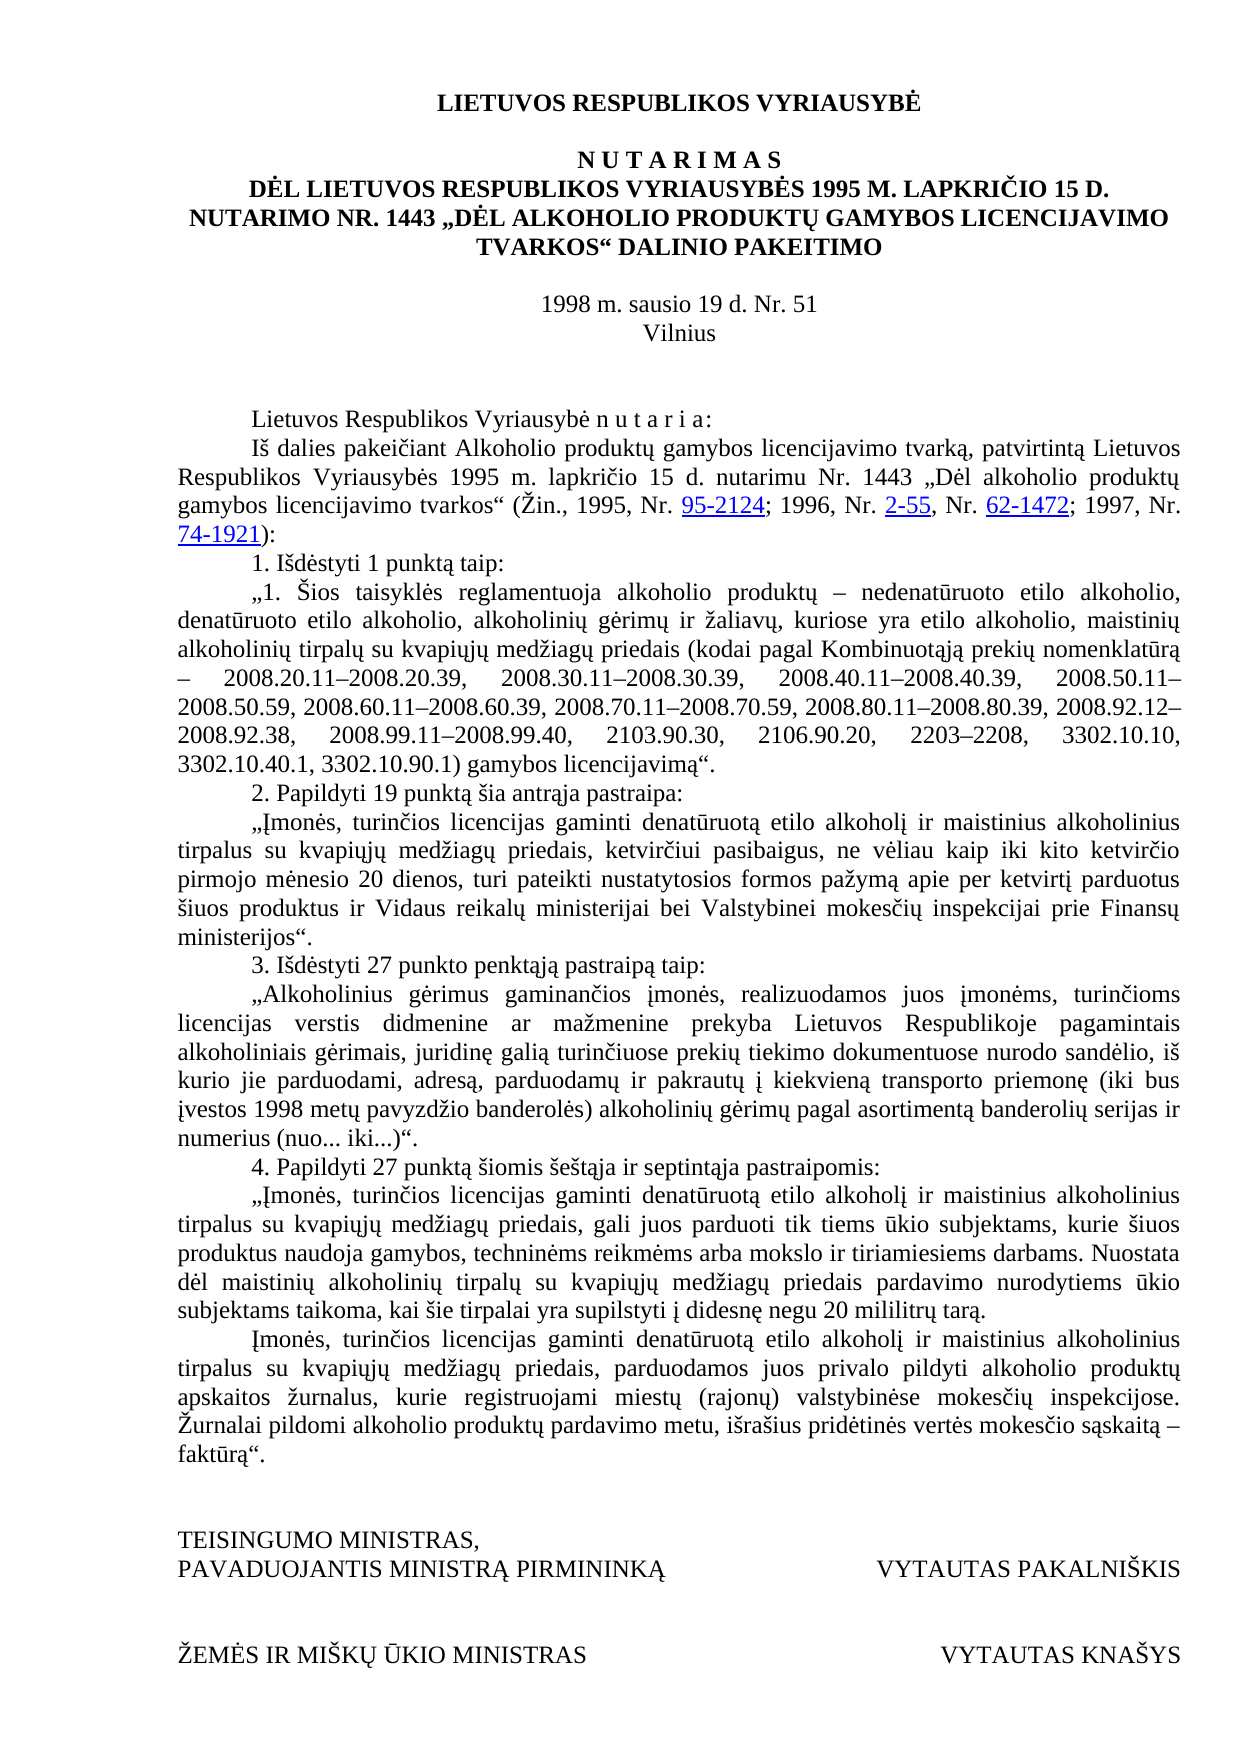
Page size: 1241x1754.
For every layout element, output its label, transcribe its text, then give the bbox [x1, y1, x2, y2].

text 3. Išdėstyti 27 punkto penktąją pastraipą taip: [177, 950, 1181, 979]
text 2. Papildyti 19 punktą šia antrąja pastraipa: [177, 778, 1181, 807]
text N U T A R I M A S [177, 145, 1181, 174]
text 1. Išdėstyti 1 punktą taip: [177, 548, 1181, 577]
text Žemės ir miškų ūkio ministras Vytautas Knašys [177, 1640, 1181, 1669]
text 4. Papildyti 27 punktą šiomis šeštąja ir septintąja pastraipomis: [177, 1152, 1181, 1180]
text Iš dalies pakeičiant Alkoholio produktų gamybos licencijavimo tvarką, patvirtintą Lietuvos Respublikos Vyriausybės 1995 m. lapkričio 15 d. nutarimu Nr. 1443 „Dėl alkoholio produktų gamybos licencijavimo tvarkos“ (Žin., 1995, Nr. 95-2124; 1996, Nr. 2-55, Nr. 62-1472; 1997, Nr. 74-1921): [177, 433, 1181, 548]
text Vilnius [177, 318, 1181, 347]
text 1998 m. sausio 19 d. Nr. 51 [177, 289, 1181, 318]
text pavaduojantis Ministrą Pirmininką Vytautas Pakalniškis [177, 1554, 1181, 1583]
text „Alkoholinius gėrimus gaminančios įmonės, realizuodamos juos įmonėms, turinčioms licencijas verstis didmenine ar mažmenine prekyba Lietuvos Respublikoje pagamintais alkoholiniais gėrimais, juridinę galią turinčiuose prekių tiekimo dokumentuose nurodo sandėlio, iš kurio jie parduodami, adresą, parduodamų ir pakrautų į kiekvieną transporto priemonę (iki bus įvestos 1998 metų pavyzdžio banderolės) alkoholinių gėrimų pagal asortimentą banderolių serijas ir numerius (nuo... iki...)“. [177, 979, 1181, 1152]
text „Įmonės, turinčios licencijas gaminti denatūruotą etilo alkoholį ir maistinius alkoholinius tirpalus su kvapiųjų medžiagų priedais, gali juos parduoti tik tiems ūkio subjektams, kurie šiuos produktus naudoja gamybos, techninėms reikmėms arba mokslo ir tiriamiesiems darbams. Nuostata dėl maistinių alkoholinių tirpalų su kvapiųjų medžiagų priedais pardavimo nurodytiems ūkio subjektams taikoma, kai šie tirpalai yra supilstyti į didesnę negu 20 mililitrų tarą. [177, 1180, 1181, 1324]
text Teisingumo ministras, [177, 1525, 1181, 1554]
text „1. Šios taisyklės reglamentuoja alkoholio produktų – nedenatūruoto etilo alkoholio, denatūruoto etilo alkoholio, alkoholinių gėrimų ir žaliavų, kuriose yra etilo alkoholio, maistinių alkoholinių tirpalų su kvapiųjų medžiagų priedais (kodai pagal Kombinuotąją prekių nomenklatūrą – 2008.20.11–2008.20.39, 2008.30.11–2008.30.39, 2008.40.11–2008.40.39, 2008.50.11–2008.50.59, 2008.60.11–2008.60.39, 2008.70.11–2008.70.59, 2008.80.11–2008.80.39, 2008.92.12–2008.92.38, 2008.99.11–2008.99.40, 2103.90.30, 2106.90.20, 2203–2208, 3302.10.10, 3302.10.40.1, 3302.10.90.1) gamybos licencijavimą“. [177, 577, 1181, 778]
text „Įmonės, turinčios licencijas gaminti denatūruotą etilo alkoholį ir maistinius alkoholinius tirpalus su kvapiųjų medžiagų priedais, ketvirčiui pasibaigus, ne vėliau kaip iki kito ketvirčio pirmojo mėnesio 20 dienos, turi pateikti nustatytosios formos pažymą apie per ketvirtį parduotus šiuos produktus ir Vidaus reikalų ministerijai bei Valstybinei mokesčių inspekcijai prie Finansų ministerijos“. [177, 807, 1181, 950]
text Lietuvos Respublikos Vyriausybė nutaria: [177, 404, 1181, 433]
text DĖL LIETUVOS RESPUBLIKOS VYRIAUSYBĖS 1995 M. LAPKRIČIO 15 D. NUTARIMO NR. 1443 „DĖL ALKOHOLIO PRODUKTŲ GAMYBOS LICENCIJAVIMO TVARKOS“ DALINIO PAKEITIMO [177, 174, 1181, 260]
text Įmonės, turinčios licencijas gaminti denatūruotą etilo alkoholį ir maistinius alkoholinius tirpalus su kvapiųjų medžiagų priedais, parduodamos juos privalo pildyti alkoholio produktų apskaitos žurnalus, kurie registruojami miestų (rajonų) valstybinėse mokesčių inspekcijose. Žurnalai pildomi alkoholio produktų pardavimo metu, išrašius pridėtinės vertės mokesčio sąskaitą – faktūrą“. [177, 1324, 1181, 1468]
text LIETUVOS RESPUBLIKOS VYRIAUSYBĖ [177, 88, 1181, 117]
